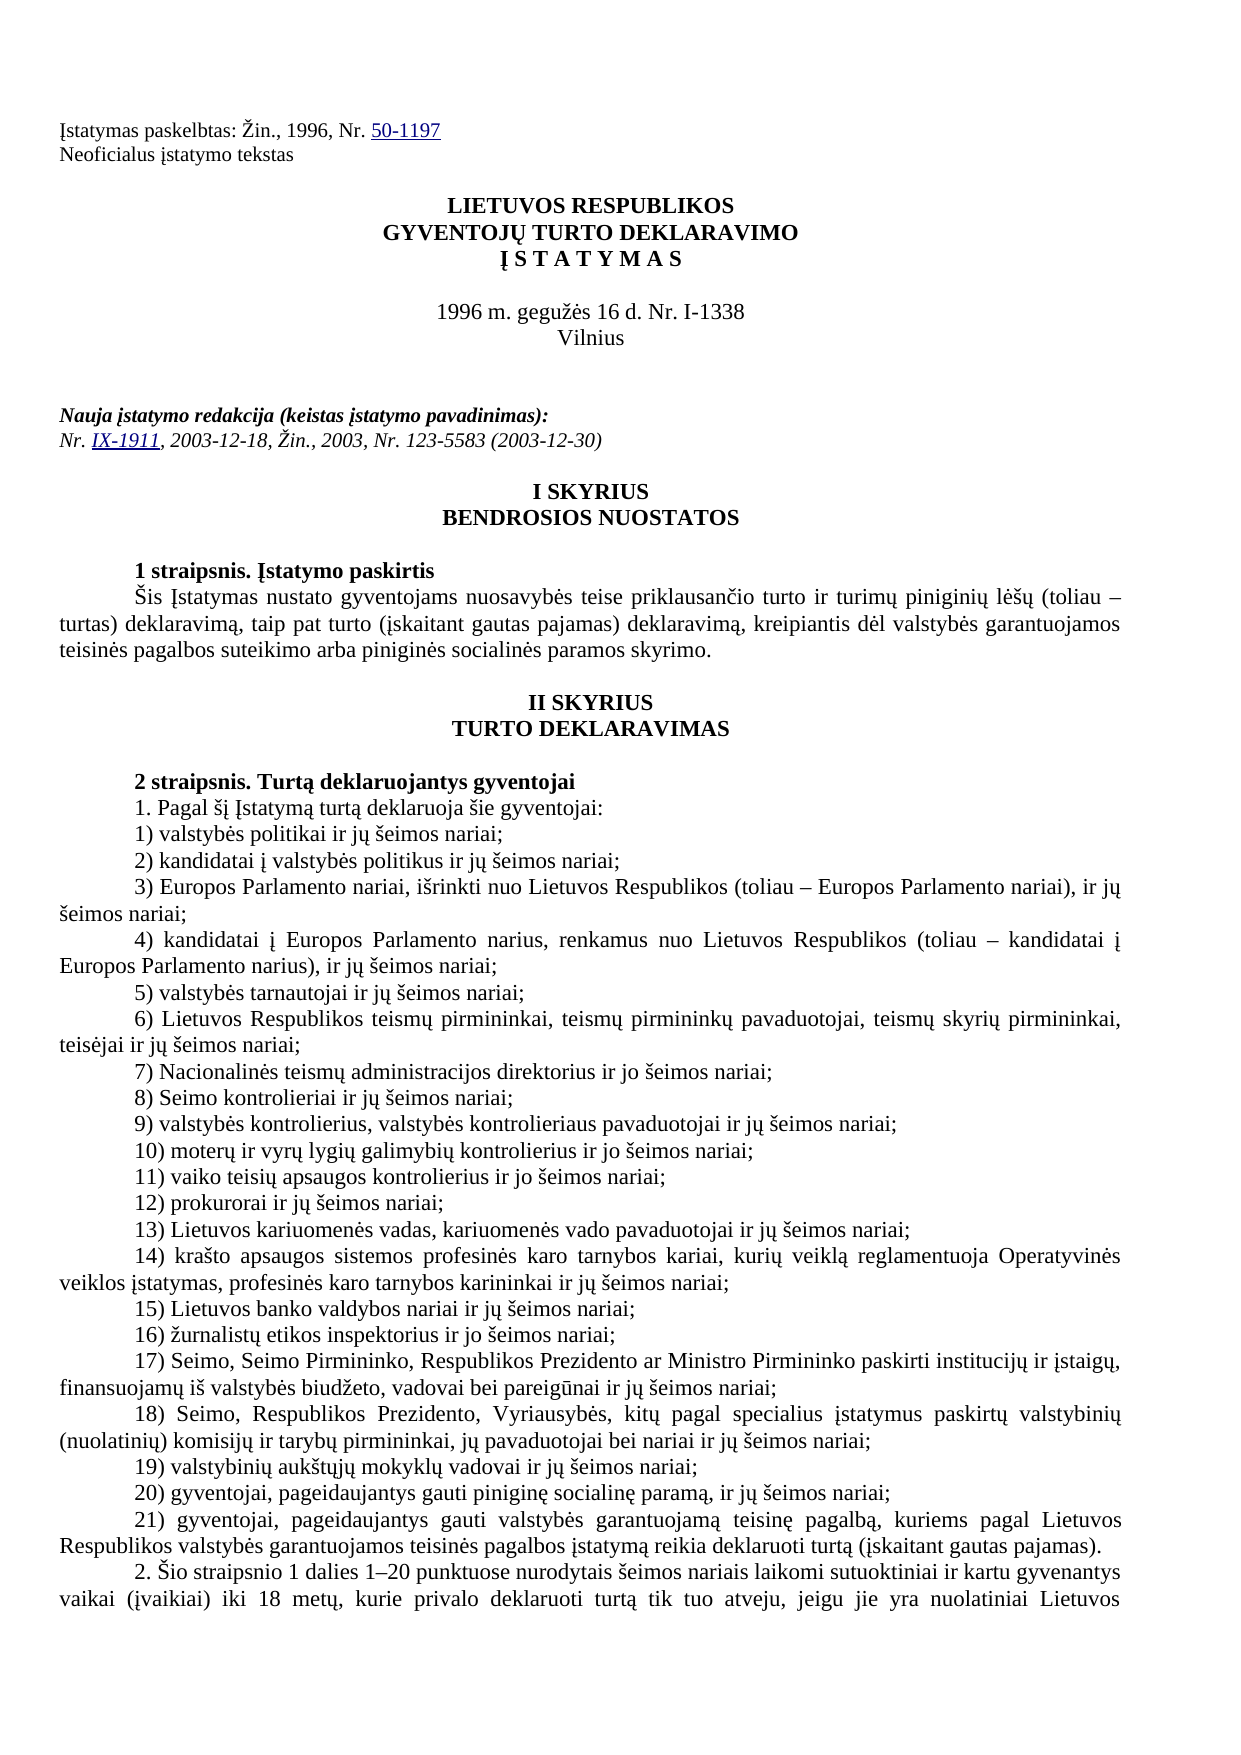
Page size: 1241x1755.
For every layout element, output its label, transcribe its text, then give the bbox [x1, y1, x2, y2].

subtitle I SKYRIUS [59, 478, 1122, 504]
text 20) gyventojai, pageidaujantys gauti piniginę socialinę paramą, ir jų šeimos nariai; [59, 1479, 1122, 1506]
text 5) valstybės tarnautojai ir jų šeimos nariai; [59, 979, 1122, 1005]
text 6) Lietuvos Respublikos teismų pirmininkai, teismų pirmininkų pavaduotojai, teismų skyrių pirmininkai, teisėjai ir jų šeimos nariai; [59, 1005, 1122, 1058]
text 3) Europos Parlamento nariai, išrinkti nuo Lietuvos Respublikos (toliau – Europos Parlamento nariai), ir jų šeimos nariai; [59, 873, 1122, 926]
subtitle LIETUVOS RESPUBLIKOS [59, 193, 1122, 219]
text 12) prokurorai ir jų šeimos nariai; [59, 1189, 1122, 1216]
text 11) vaiko teisių apsaugos kontrolierius ir jo šeimos nariai; [59, 1163, 1122, 1189]
text 14) krašto apsaugos sistemos profesinės karo tarnybos kariai, kurių veiklą reglamentuoja Operatyvinės veiklos įstatymas, profesinės karo tarnybos karininkai ir jų šeimos nariai; [59, 1242, 1122, 1295]
text BENDROSIOS NUOSTATOS [59, 504, 1122, 531]
text 10) moterų ir vyrų lygių galimybių kontrolierius ir jo šeimos nariai; [59, 1137, 1122, 1163]
subtitle Į S T A T Y M A S [59, 245, 1122, 272]
text 9) valstybės kontrolierius, valstybės kontrolieriaus pavaduotojai ir jų šeimos nariai; [59, 1110, 1122, 1137]
text 7) Nacionalinės teismų administracijos direktorius ir jo šeimos nariai; [59, 1058, 1122, 1084]
text 2. Šio straipsnio 1 dalies 1–20 punktuose nurodytais šeimos nariais laikomi sutuoktiniai ir kartu gyvenantys vaikai (įvaikiai) iki 18 metų, kurie privalo deklaruoti turtą tik tuo atveju, jeigu jie yra nuolatiniai Lietuvos [59, 1558, 1122, 1611]
text 19) valstybinių aukštųjų mokyklų vadovai ir jų šeimos nariai; [59, 1453, 1122, 1479]
text 2) kandidatai į valstybės politikus ir jų šeimos nariai; [59, 847, 1122, 873]
text 1) valstybės politikai ir jų šeimos nariai; [59, 821, 1122, 847]
text Šis Įstatymas nustato gyventojams nuosavybės teise priklausančio turto ir turimų piniginių lėšų (toliau – turtas) deklaravimą, taip pat turto (įskaitant gautas pajamas) deklaravimą, kreipiantis dėl valstybės garantuojamos teisinės pagalbos suteikimo arba piniginės socialinės paramos skyrimo. [59, 583, 1122, 662]
text 2 straipsnis. Turtą deklaruojantys gyventojai [59, 768, 1122, 794]
text 15) Lietuvos banko valdybos nariai ir jų šeimos nariai; [59, 1295, 1122, 1321]
text 4) kandidatai į Europos Parlamento narius, renkamus nuo Lietuvos Respublikos (toliau – kandidatai į Europos Parlamento narius), ir jų šeimos nariai; [59, 926, 1122, 979]
text 21) gyventojai, pageidaujantys gauti valstybės garantuojamą teisinę pagalbą, kuriems pagal Lietuvos Respublikos valstybės garantuojamos teisinės pagalbos įstatymą reikia deklaruoti turtą (įskaitant gautas pajamas). [59, 1506, 1122, 1558]
text GYVENTOJŲ TURTO DEKLARAVIMO [59, 219, 1122, 245]
text 1 straipsnis. Įstatymo paskirtis [59, 557, 1122, 583]
text 16) žurnalistų etikos inspektorius ir jo šeimos nariai; [59, 1321, 1122, 1348]
text 1. Pagal šį Įstatymą turtą deklaruoja šie gyventojai: [59, 794, 1122, 821]
text 13) Lietuvos kariuomenės vadas, kariuomenės vado pavaduotojai ir jų šeimos nariai; [59, 1216, 1122, 1242]
text II SKYRIUS [59, 689, 1122, 715]
text Neoficialus įstatymo tekstas [59, 142, 1122, 166]
text TURTO DEKLARAVIMAS [59, 715, 1122, 741]
text 8) Seimo kontrolieriai ir jų šeimos nariai; [59, 1084, 1122, 1110]
text 17) Seimo, Seimo Pirmininko, Respublikos Prezidento ar Ministro Pirmininko paskirti institucijų ir įstaigų, finansuojamų iš valstybės biudžeto, vadovai bei pareigūnai ir jų šeimos nariai; [59, 1348, 1122, 1400]
text Įstatymas paskelbtas: Žin., 1996, Nr. 50-1197 [59, 118, 1122, 142]
text Nauja įstatymo redakcija (keistas įstatymo pavadinimas): [59, 403, 1122, 427]
text 1996 m. gegužės 16 d. Nr. I-1338 Vilnius [59, 298, 1122, 351]
text 18) Seimo, Respublikos Prezidento, Vyriausybės, kitų pagal specialius įstatymus paskirtų valstybinių (nuolatinių) komisijų ir tarybų pirmininkai, jų pavaduotojai bei nariai ir jų šeimos nariai; [59, 1400, 1122, 1453]
text Nr. IX-1911, 2003-12-18, Žin., 2003, Nr. 123-5583 (2003-12-30) [59, 427, 1122, 452]
